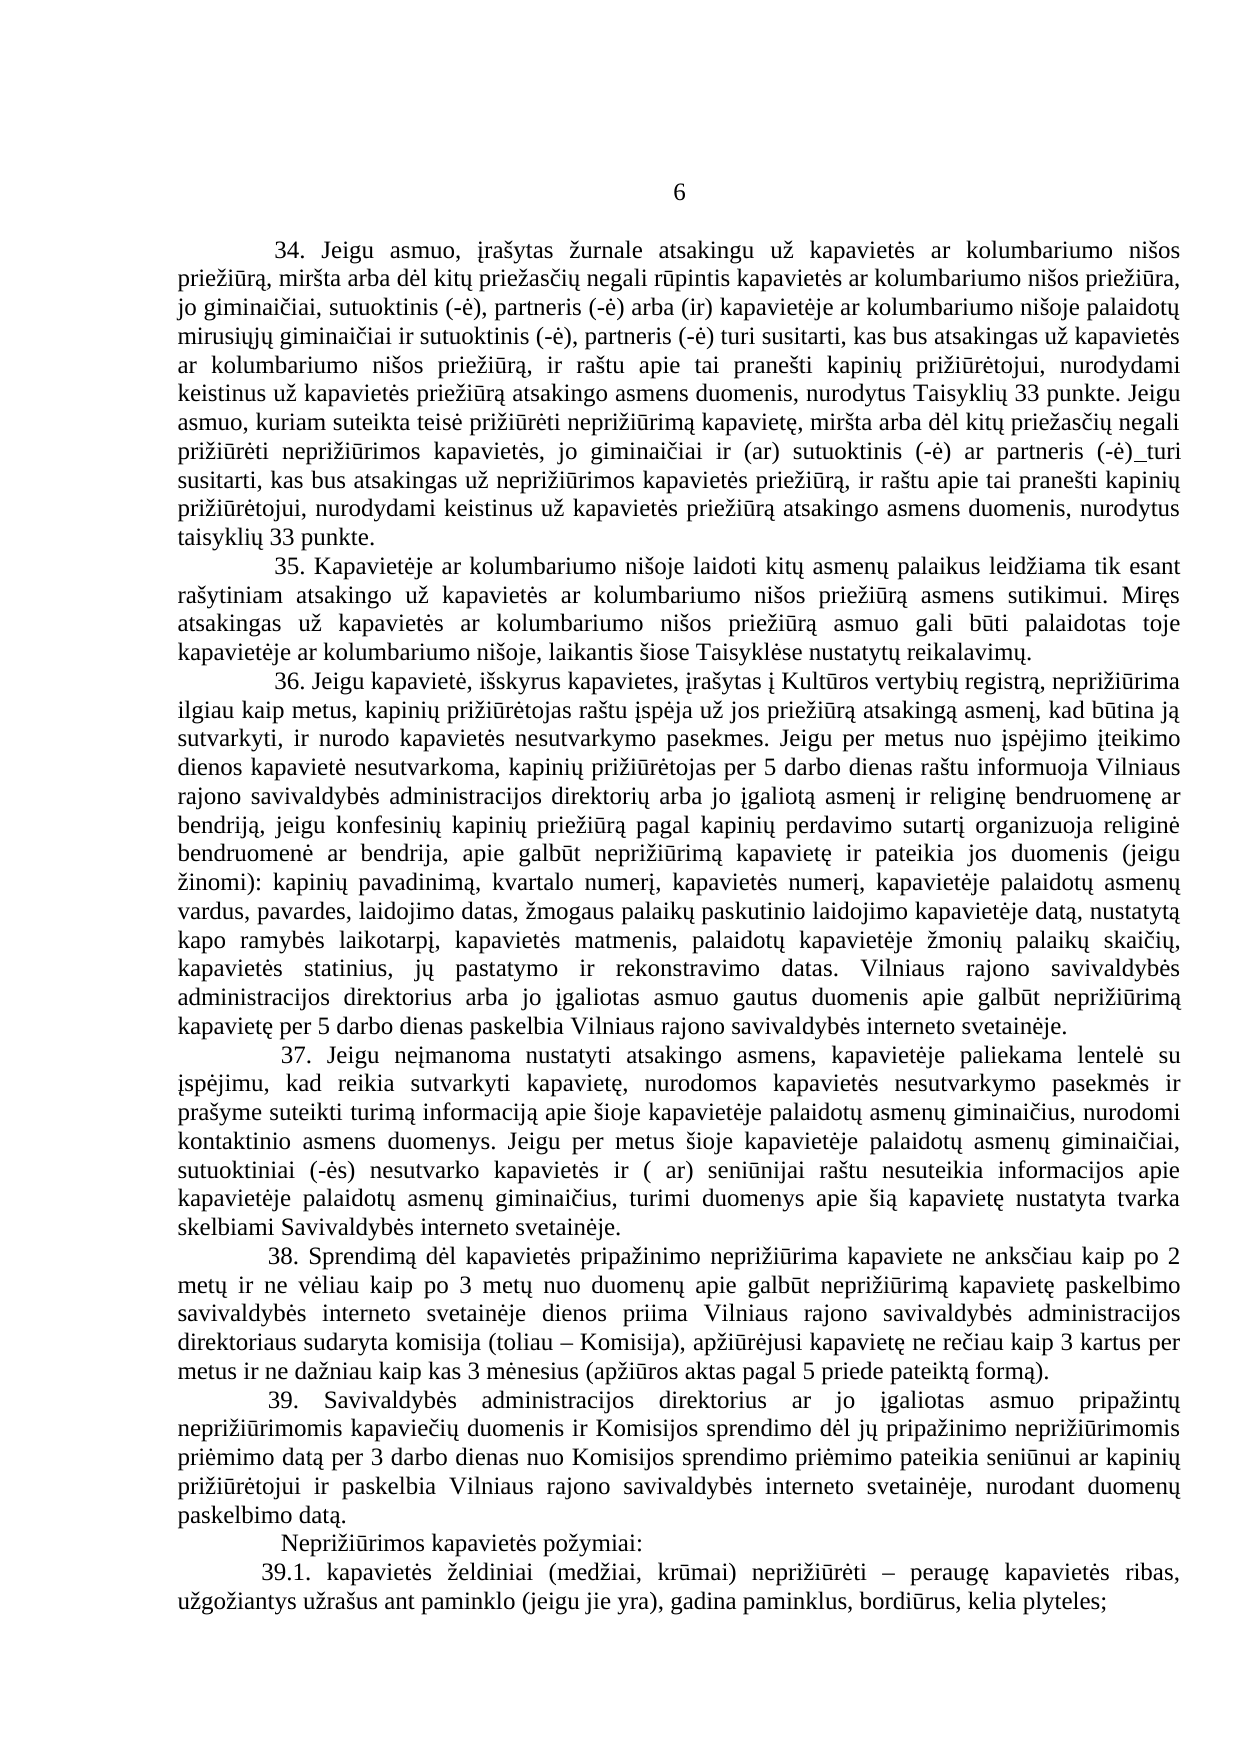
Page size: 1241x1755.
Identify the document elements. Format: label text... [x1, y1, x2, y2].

text 39. Savivaldybės administracijos direktorius ar jo įgaliotas asmuo pripažintų neprižiūrimomis kapaviečių duomenis ir Komisijos sprendimo dėl jų pripažinimo neprižiūrimomis priėmimo datą per 3 darbo dienas nuo Komisijos sprendimo priėmimo pateikia seniūnui ar kapinių prižiūrėtojui ir paskelbia Vilniaus rajono savivaldybės interneto svetainėje, nurodant duomenų paskelbimo datą. [177, 1385, 1181, 1528]
text 38. Sprendimą dėl kapavietės pripažinimo neprižiūrima kapaviete ne anksčiau kaip po 2 metų ir ne vėliau kaip po 3 metų nuo duomenų apie galbūt neprižiūrimą kapavietę paskelbimo savivaldybės interneto svetainėje dienos priima Vilniaus rajono savivaldybės administracijos direktoriaus sudaryta komisija (toliau – Komisija), apžiūrėjusi kapavietę ne rečiau kaip 3 kartus per metus ir ne dažniau kaip kas 3 mėnesius (apžiūros aktas pagal 5 priede pateiktą formą). [177, 1241, 1181, 1385]
text Neprižiūrimos kapavietės požymiai: [177, 1528, 1181, 1557]
text 39.1. kapavietės želdiniai (medžiai, krūmai) neprižiūrėti – peraugę kapavietės ribas, užgožiantys užrašus ant paminklo (jeigu jie yra), gadina paminklus, bordiūrus, kelia plyteles; [177, 1557, 1181, 1615]
text 34. Jeigu asmuo, įrašytas žurnale atsakingu už kapavietės ar kolumbariumo nišos priežiūrą, miršta arba dėl kitų priežasčių negali rūpintis kapavietės ar kolumbariumo nišos priežiūra, jo giminaičiai, sutuoktinis (-ė), partneris (-ė) arba (ir) kapavietėje ar kolumbariumo nišoje palaidotų mirusiųjų giminaičiai ir sutuoktinis (-ė), partneris (-ė) turi susitarti, kas bus atsakingas už kapavietės ar kolumbariumo nišos priežiūrą, ir raštu apie tai pranešti kapinių prižiūrėtojui, nurodydami keistinus už kapavietės priežiūrą atsakingo asmens duomenis, nurodytus Taisyklių 33 punkte. Jeigu asmuo, kuriam suteikta teisė prižiūrėti neprižiūrimą kapavietę, miršta arba dėl kitų priežasčių negali prižiūrėti neprižiūrimos kapavietės, jo giminaičiai ir (ar) sutuoktinis (-ė) ar partneris (-ė) turi susitarti, kas bus atsakingas už neprižiūrimos kapavietės priežiūrą, ir raštu apie tai pranešti kapinių prižiūrėtojui, nurodydami keistinus už kapavietės priežiūrą atsakingo asmens duomenis, nurodytus taisyklių 33 punkte. [177, 235, 1181, 551]
text 36. Jeigu kapavietė, išskyrus kapavietes, įrašytas į Kultūros vertybių registrą, neprižiūrima ilgiau kaip metus, kapinių prižiūrėtojas raštu įspėja už jos priežiūrą atsakingą asmenį, kad būtina ją sutvarkyti, ir nurodo kapavietės nesutvarkymo pasekmes. Jeigu per metus nuo įspėjimo įteikimo dienos kapavietė nesutvarkoma, kapinių prižiūrėtojas per 5 darbo dienas raštu informuoja Vilniaus rajono savivaldybės administracijos direktorių arba jo įgaliotą asmenį ir religinę bendruomenę ar bendriją, jeigu konfesinių kapinių priežiūrą pagal kapinių perdavimo sutartį organizuoja religinė bendruomenė ar bendrija, apie galbūt neprižiūrimą kapavietę ir pateikia jos duomenis (jeigu žinomi): kapinių pavadinimą, kvartalo numerį, kapavietės numerį, kapavietėje palaidotų asmenų vardus, pavardes, laidojimo datas, žmogaus palaikų paskutinio laidojimo kapavietėje datą, nustatytą kapo ramybės laikotarpį, kapavietės matmenis, palaidotų kapavietėje žmonių palaikų skaičių, kapavietės statinius, jų pastatymo ir rekonstravimo datas. Vilniaus rajono savivaldybės administracijos direktorius arba jo įgaliotas asmuo gautus duomenis apie galbūt neprižiūrimą kapavietę per 5 darbo dienas paskelbia Vilniaus rajono savivaldybės interneto svetainėje. [177, 666, 1181, 1040]
text 37. Jeigu neįmanoma nustatyti atsakingo asmens, kapavietėje paliekama lentelė su įspėjimu, kad reikia sutvarkyti kapavietę, nurodomos kapavietės nesutvarkymo pasekmės ir prašyme suteikti turimą informaciją apie šioje kapavietėje palaidotų asmenų giminaičius, nurodomi kontaktinio asmens duomenys. Jeigu per metus šioje kapavietėje palaidotų asmenų giminaičiai, sutuoktiniai (-ės) nesutvarko kapavietės ir ( ar) seniūnijai raštu nesuteikia informacijos apie kapavietėje palaidotų asmenų giminaičius, turimi duomenys apie šią kapavietę nustatyta tvarka skelbiami Savivaldybės interneto svetainėje. [177, 1040, 1181, 1241]
text 35. Kapavietėje ar kolumbariumo nišoje laidoti kitų asmenų palaikus leidžiama tik esant rašytiniam atsakingo už kapavietės ar kolumbariumo nišos priežiūrą asmens sutikimui. Miręs atsakingas už kapavietės ar kolumbariumo nišos priežiūrą asmuo gali būti palaidotas toje kapavietėje ar kolumbariumo nišoje, laikantis šiose Taisyklėse nustatytų reikalavimų. [177, 551, 1181, 666]
